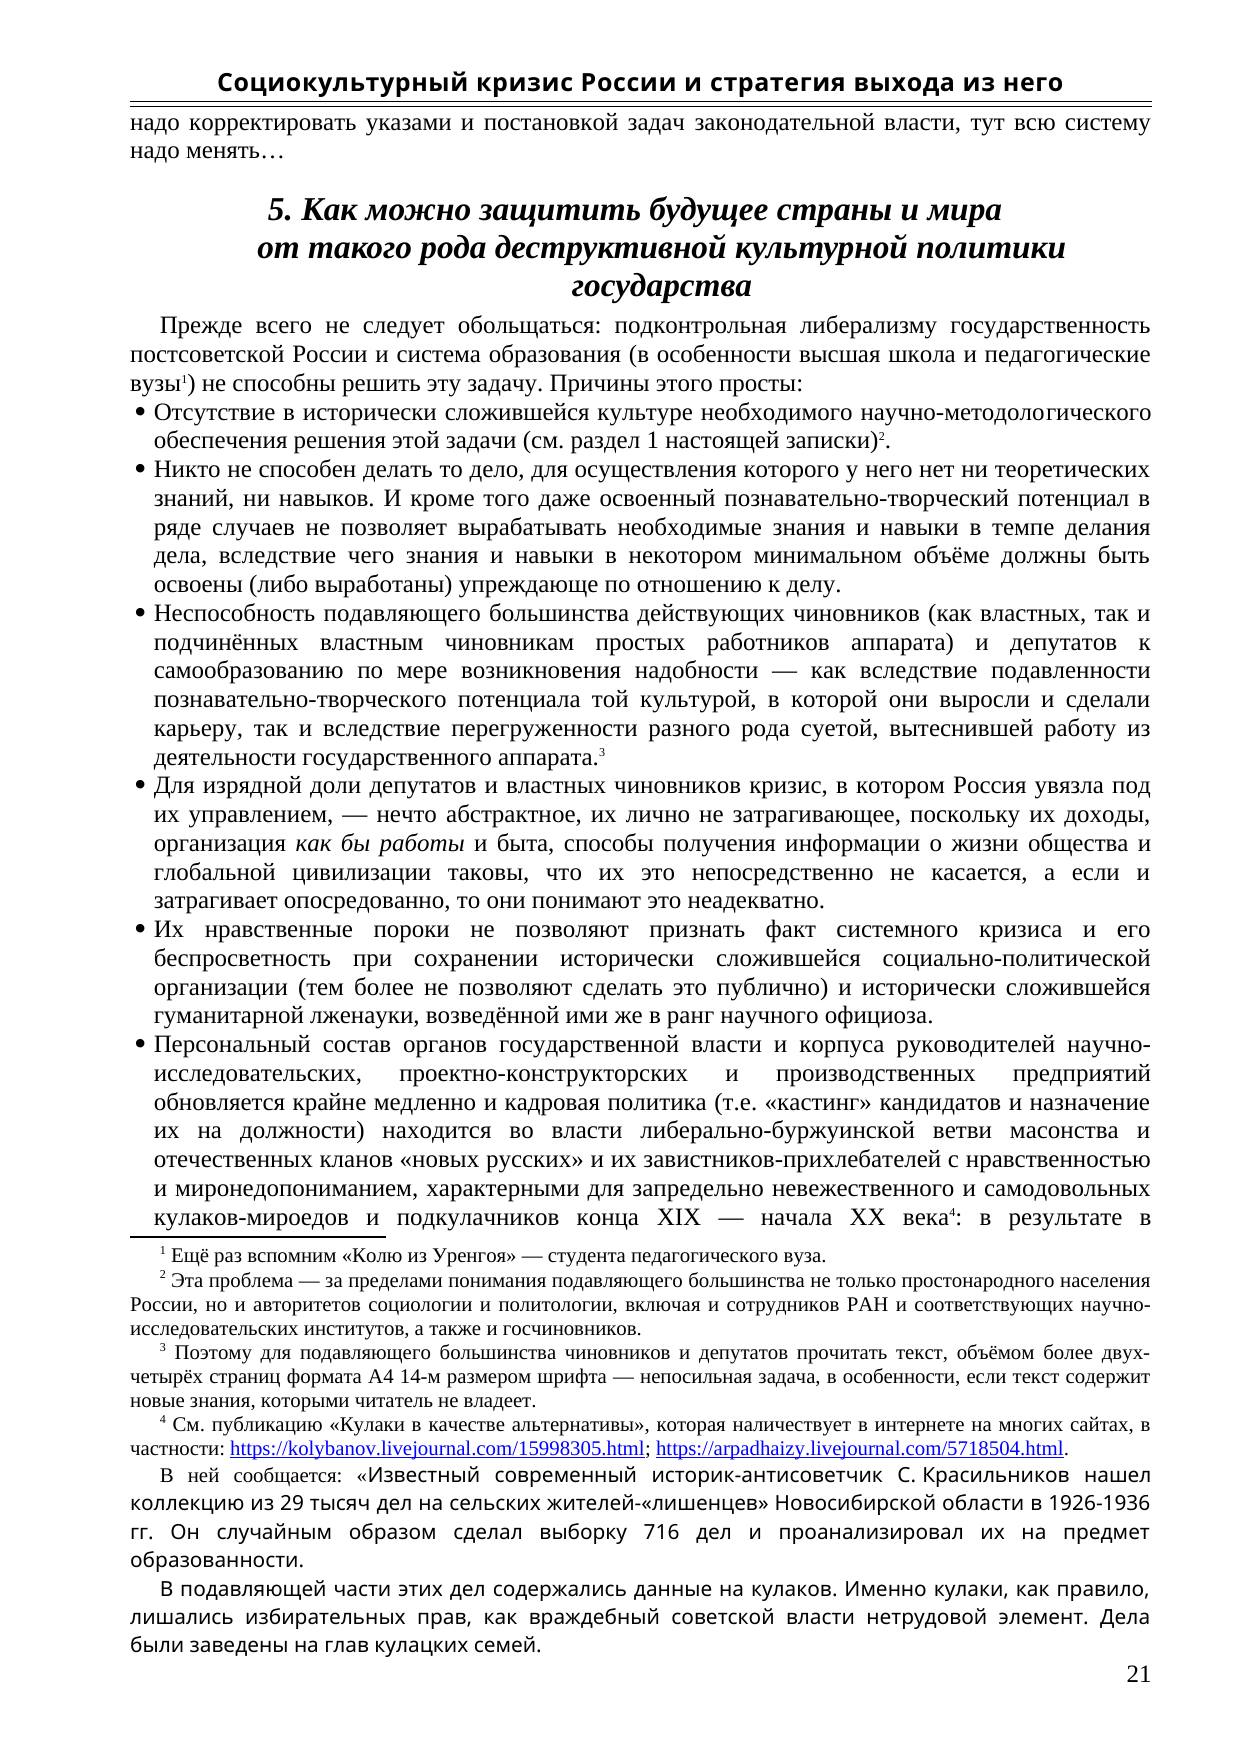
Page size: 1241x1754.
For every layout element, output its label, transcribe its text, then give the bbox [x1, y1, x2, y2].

list Отсутствие в исторически сложившейся культуре необходимого научно-методоло­ги­ческого обеспечения решения этой задачи (см. раздел 1 настоящей записки). [136, 397, 1152, 454]
list Эта проблема — за пределами понимания подавляющего большинства не только простонародного населения России, но и авторитетов социологии и политологии, включая и сотрудников РАН и соответствующих научно-исследовательских институтов, а также и госчиновников. [130, 1267, 1152, 1340]
text Ещё раз вспомним «Колю из Уренгоя» — студента педагогического вуза. [130, 1243, 1152, 1267]
list Персональный состав органов государственной власти и корпуса руководителей научно-исследовательских, проектно-конструкторских и производственных предприятий обновляется крайне медленно и кадровая политика (т.е. «кастинг» кандидатов и назначение их на должности) находится во власти либерально-буржуинской ветви масонства и отечественных кланов «новых русских» и их завистников-прихлебателей с нравственностью и миронедопониманием, характерными для запредельно невежественного и самодовольных кулаков-мироедов и подкулачников конца XIX — начала ХХ века: в результате в [136, 1029, 1152, 1230]
list Никто не способен делать то дело, для осуществления которого у него нет ни теоретических знаний, ни навыков. И кроме того даже освоенный познавательно-творческий потенциал в ряде случаев не позволяет вырабатывать необходимые знания и навыки в темпе делания дела, вследствие чего знания и навыки в некотором минимальном объёме должны быть освоены (либо выработаны) упреждающе по отношению к делу. [136, 454, 1152, 598]
text Прежде всего не следует обольщаться: подконтрольная либерализму государственность постсоветской России и система образования (в особенности высшая школа и педагогические вузы) не способны решить эту задачу. Причины этого просты: [130, 310, 1152, 397]
list В ней сообщается: «Известный современный историк-антисоветчик С. Красильников нашел коллекцию из 29 тысяч дел на сельских жителей-«лишенцев» Новосибирской области в 1926-1936 гг. Он случайным образом сделал выборку 716 дел и проанализировал их на предмет образованности. [130, 1460, 1152, 1574]
text надо корректировать указами и постановкой задач законодательной власти, тут всю систему надо менять… [130, 107, 1152, 164]
list См. публикацию «Кулаки в качестве альтернативы», которая наличествует в интернете на многих сайтах, в частности: https://kolybanov.livejournal.com/15998305.html; https://arpadhaizy.livejournal.com/5718504.html. [130, 1412, 1152, 1460]
list Неспособность подавляющего большинства действующих чиновников (как властных, так и подчинённых властным чиновникам простых работников аппарата) и депутатов к самообразованию по мере возникновения надобности — как вследствие подавленности познавательно-творческого потенциала той культурой, в которой они выросли и сделали карьеру, так и вследствие перегруженности разного рода суетой, вытеснившей работу из деятельности государственного аппарата. [136, 598, 1152, 770]
list Для изрядной доли депутатов и властных чиновников кризис, в котором Россия увязла под их управлением, — нечто абстрактное, их лично не затрагивающее, поскольку их доходы, организация как бы работы и быта, способы получения информации о жизни общества и глобальной цивилизации таковы, что их это непосредственно не касается, а если и затрагивает опосредованно, то они понимают это неадекватно. [136, 770, 1152, 914]
list Поэтому для подавляющего большинства чиновников и депутатов прочитать текст, объёмом более двух-четырёх страниц формата А4 14-м размером шрифта — непосильная задача, в особенности, если текст содержит новые знания, которыми читатель не владеет. [130, 1340, 1152, 1412]
list Их нравственные пороки не позволяют признать факт системного кризиса и его беспросветность при сохранении исторически сложившейся социально-политической организации (тем более не позволяют сделать это публично) и исторически сложившейся гуманитарной лженауки, возведённой ими же в ранг научного официоза. [136, 914, 1152, 1029]
subtitle 5. Как можно защитить будущее страны и мира от такого рода деструктивной культурной политики государства [130, 189, 1152, 304]
list В подавляющей части этих дел содержались данные на кулаков. Именно кулаки, как правило, лишались избирательных прав, как враждебный советской власти нетрудовой элемент. Дела были заведены на глав кулацких семей. [130, 1574, 1152, 1659]
